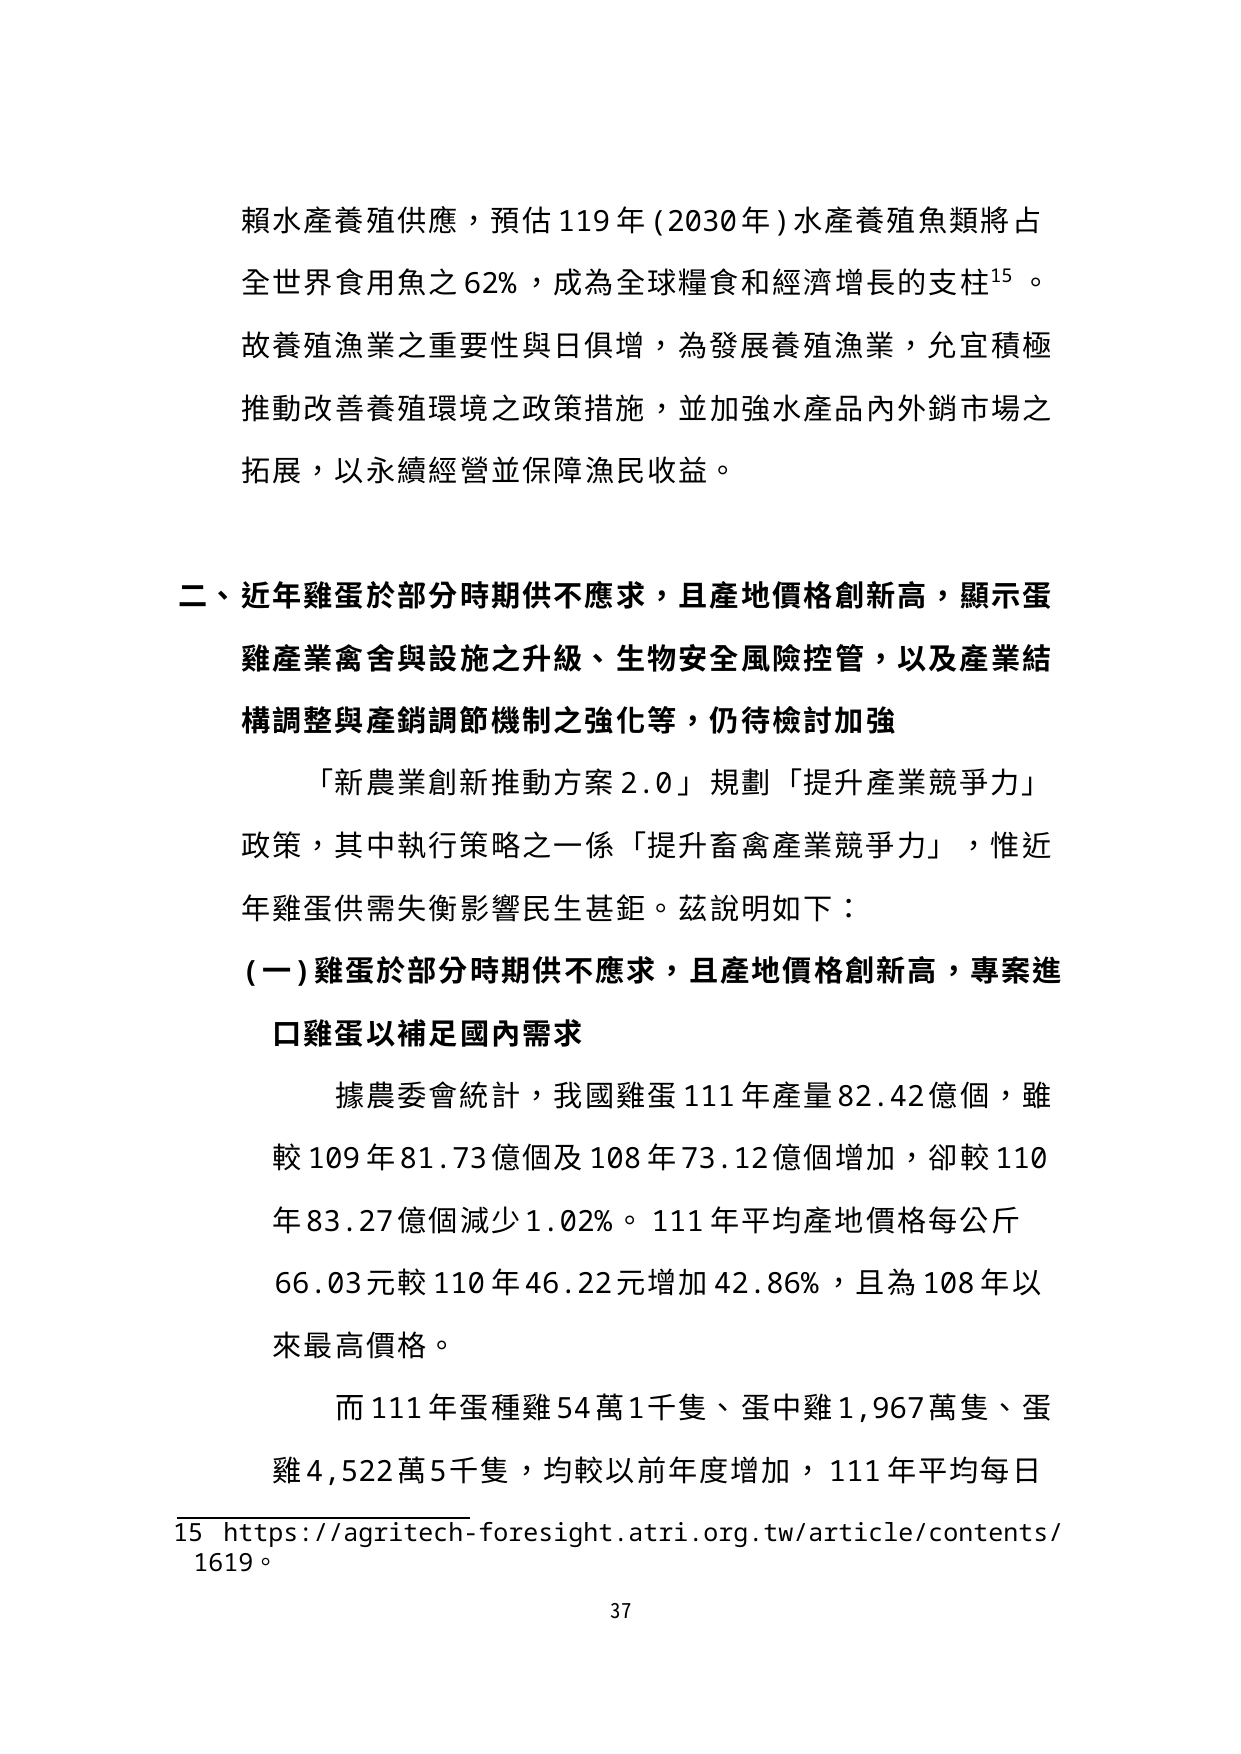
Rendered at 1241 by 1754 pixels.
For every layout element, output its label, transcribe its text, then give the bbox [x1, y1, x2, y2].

text 賴水產養殖供應，預估119年(2030年)水產養殖魚類將占全世界食用魚之62%，成為全球糧食和經濟增長的支柱。故養殖漁業之重要性與日俱增，為發展養殖漁業，允宜積極推動改善養殖環境之政策措施，並加強水產品內外銷市場之拓展，以永續經營並保障漁民收益。 [236, 177, 1063, 490]
text 而111年蛋種雞54萬1千隻、蛋中雞1,967萬隻、蛋雞4,522萬5千隻，均較以前年度增加，111年平均每日 [266, 1365, 1063, 1490]
text 「新農業創新推動方案2.0」規劃「提升產業競爭力」政策，其中執行策略之一係「提升畜禽產業競爭力」，惟近年雞蛋供需失衡影響民生甚鉅。茲說明如下： [236, 740, 1063, 927]
text (一)雞蛋於部分時期供不應求，且產地價格創新高，專案進口雞蛋以補足國內需求 [236, 927, 1063, 1052]
text https://agritech-foresight.atri.org.tw/article/contents/1619。 [173, 1518, 1063, 1577]
text 據農委會統計，我國雞蛋111年產量82.42億個，雖較109年81.73億個及108年73.12億個增加，卻較110年83.27億個減少1.02%。111年平均產地價格每公斤66.03元較110年46.22元增加42.86%，且為108年以來最高價格。 [266, 1052, 1063, 1365]
text 二、近年雞蛋於部分時期供不應求，且產地價格創新高，顯示蛋雞產業禽舍與設施之升級、生物安全風險控管，以及產業結構調整與產銷調節機制之強化等，仍待檢討加強 [177, 552, 1063, 740]
